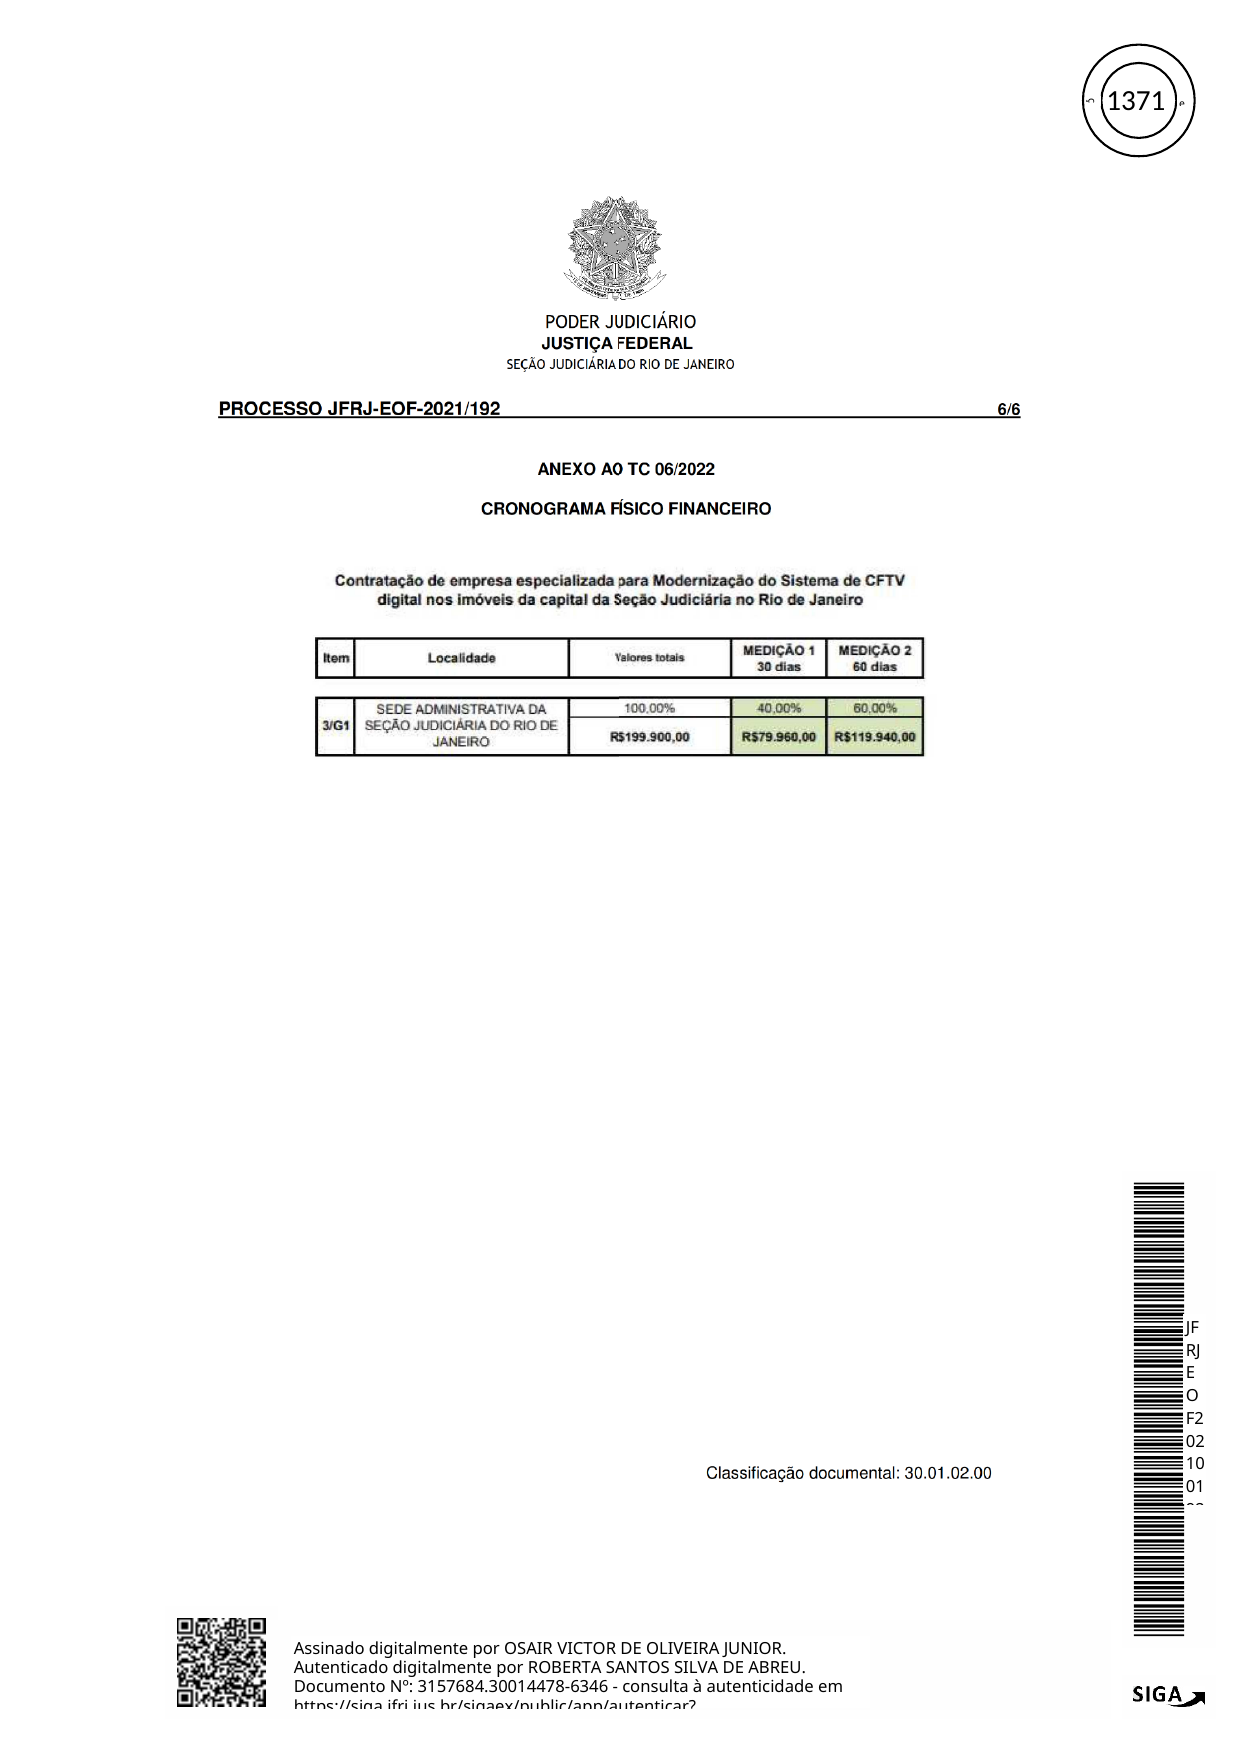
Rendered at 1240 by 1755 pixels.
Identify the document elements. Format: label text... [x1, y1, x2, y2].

text ç [1085, 98, 1099, 106]
text e [1179, 97, 1193, 105]
text JFRJEOF202100192V05 [1186, 1316, 1206, 1504]
